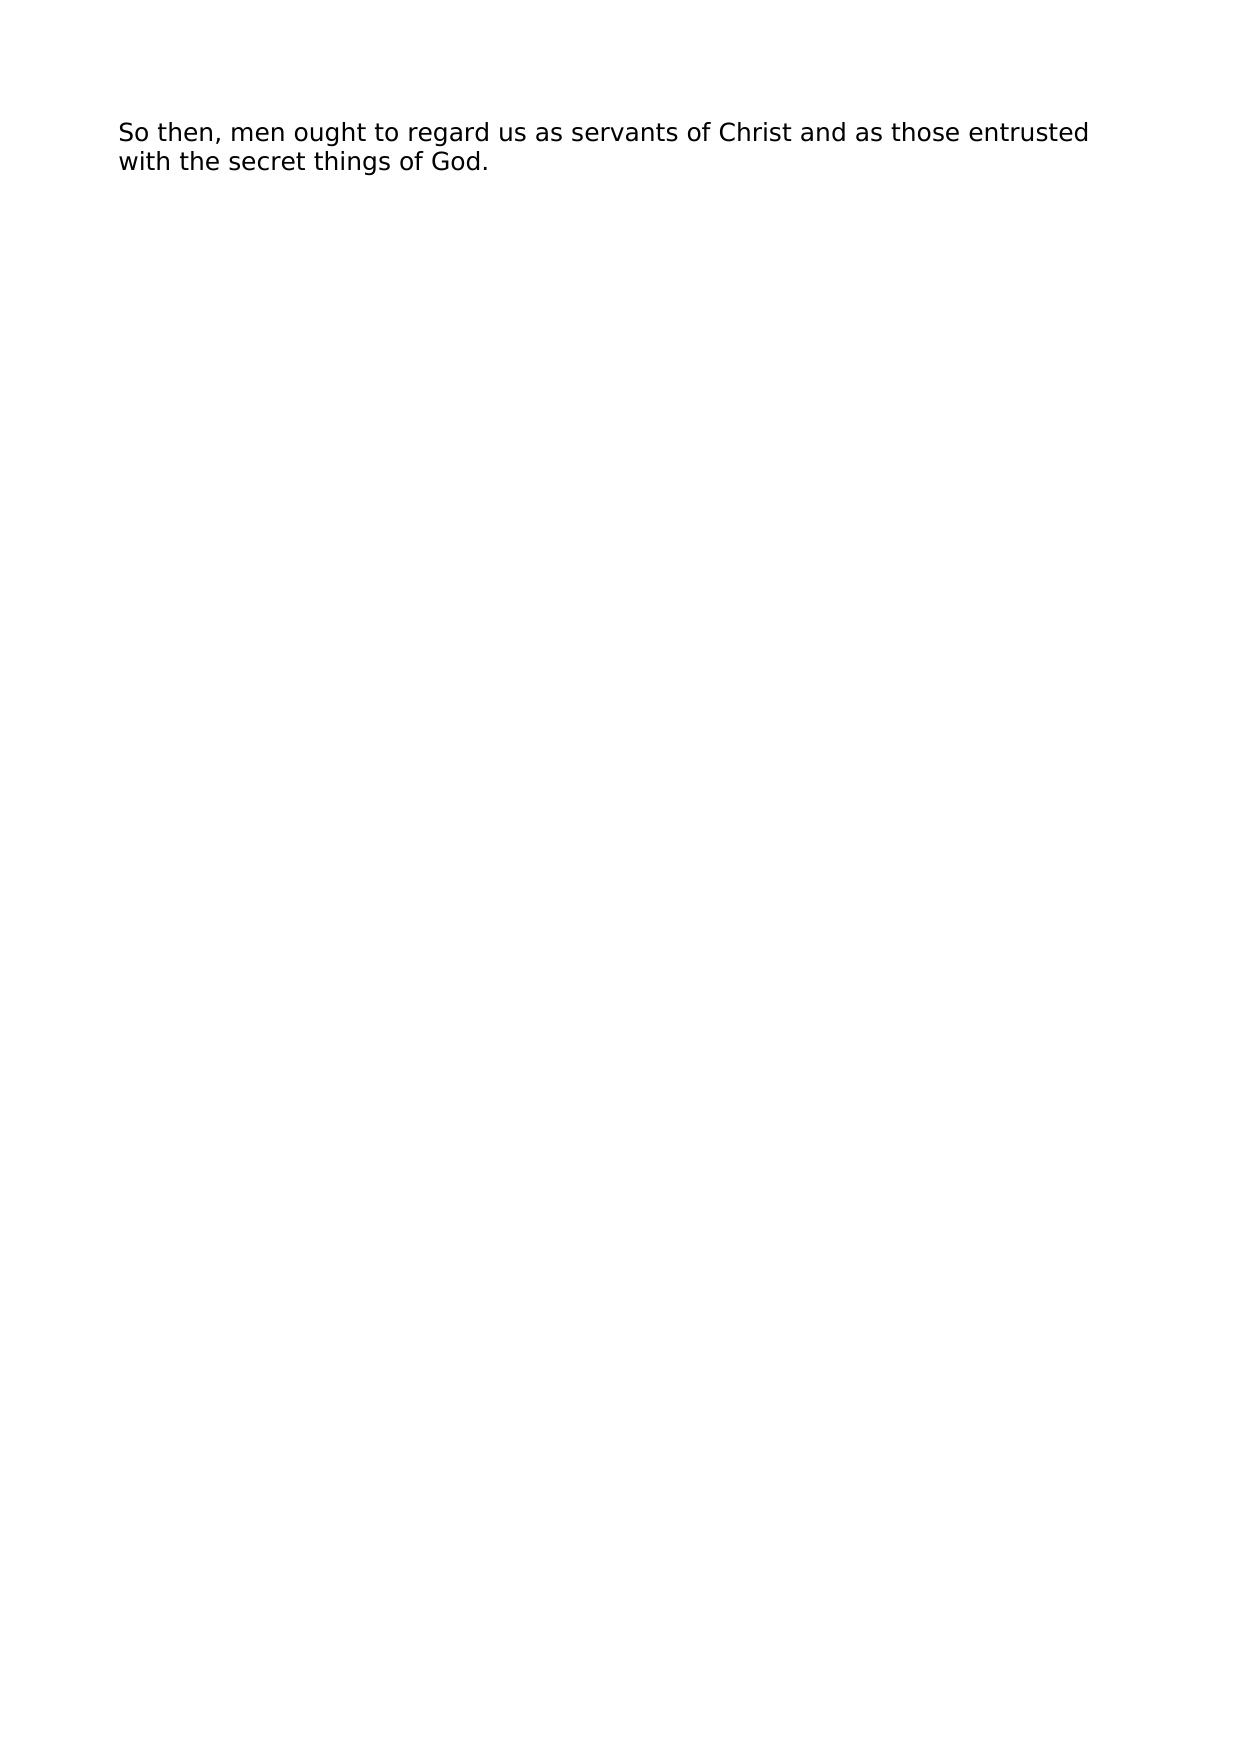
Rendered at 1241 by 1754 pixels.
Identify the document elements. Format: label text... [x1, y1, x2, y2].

text So then, men ought to regard us as servants of Christ and as those entrusted with the secret things of God. [118, 118, 1122, 176]
